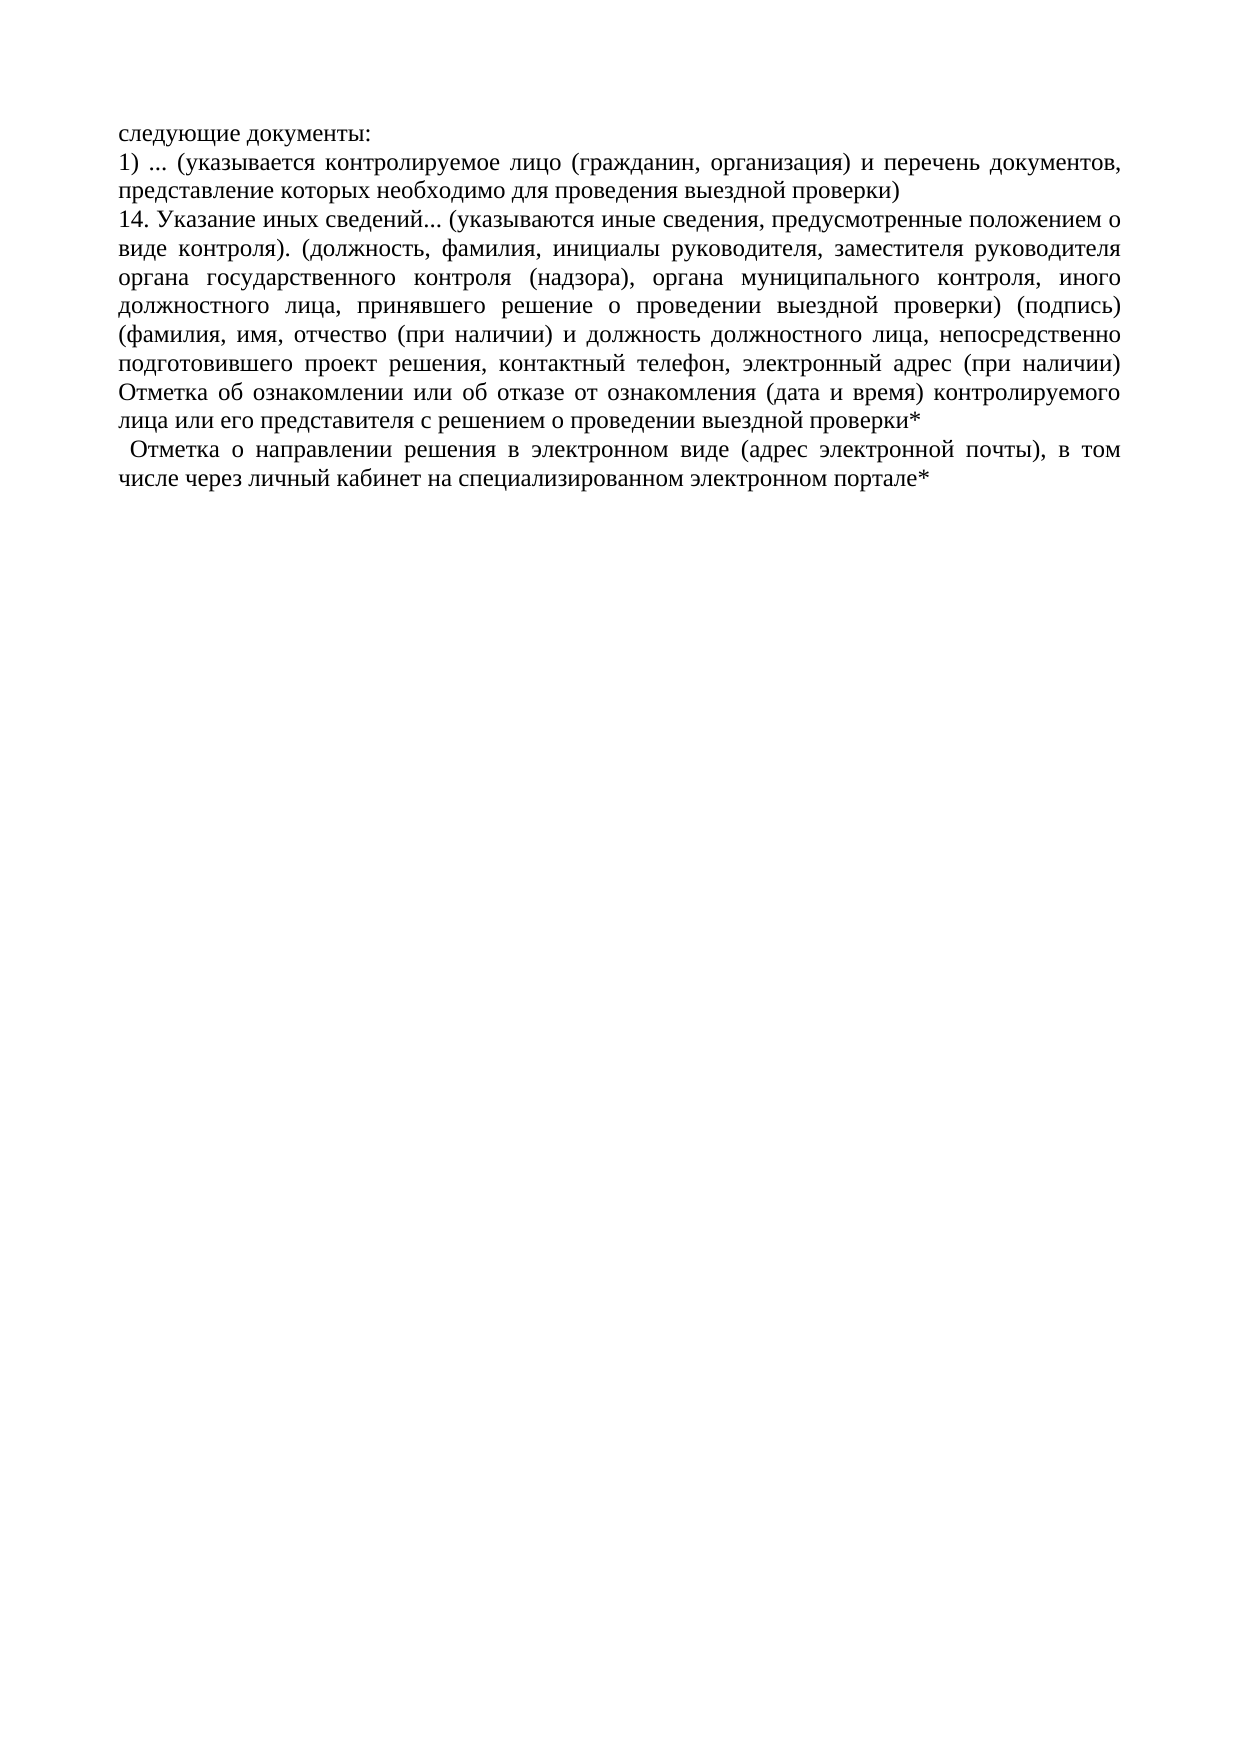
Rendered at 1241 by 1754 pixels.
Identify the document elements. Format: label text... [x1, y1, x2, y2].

text Отметка о направлении решения в электронном виде (адрес электронной почты), в том числе через личный кабинет на специализированном электронном портале* [118, 434, 1122, 492]
text следующие документы: [118, 118, 1122, 147]
text 14. Указание иных сведений... (указываются иные сведения, предусмотренные положением о виде контроля). (должность, фамилия, инициалы руководителя, заместителя руководителя органа государственного контроля (надзора), органа муниципального контроля, иного должностного лица, принявшего решение о проведении выездной проверки) (подпись) (фамилия, имя, отчество (при наличии) и должность должностного лица, непосредственно подготовившего проект решения, контактный телефон, электронный адрес (при наличии) Отметка об ознакомлении или об отказе от ознакомления (дата и время) контролируемого лица или его представителя с решением о проведении выездной проверки* [118, 204, 1122, 434]
text 1) ... (указывается контролируемое лицо (гражданин, организация) и перечень документов, представление которых необходимо для проведения выездной проверки) [118, 147, 1122, 204]
